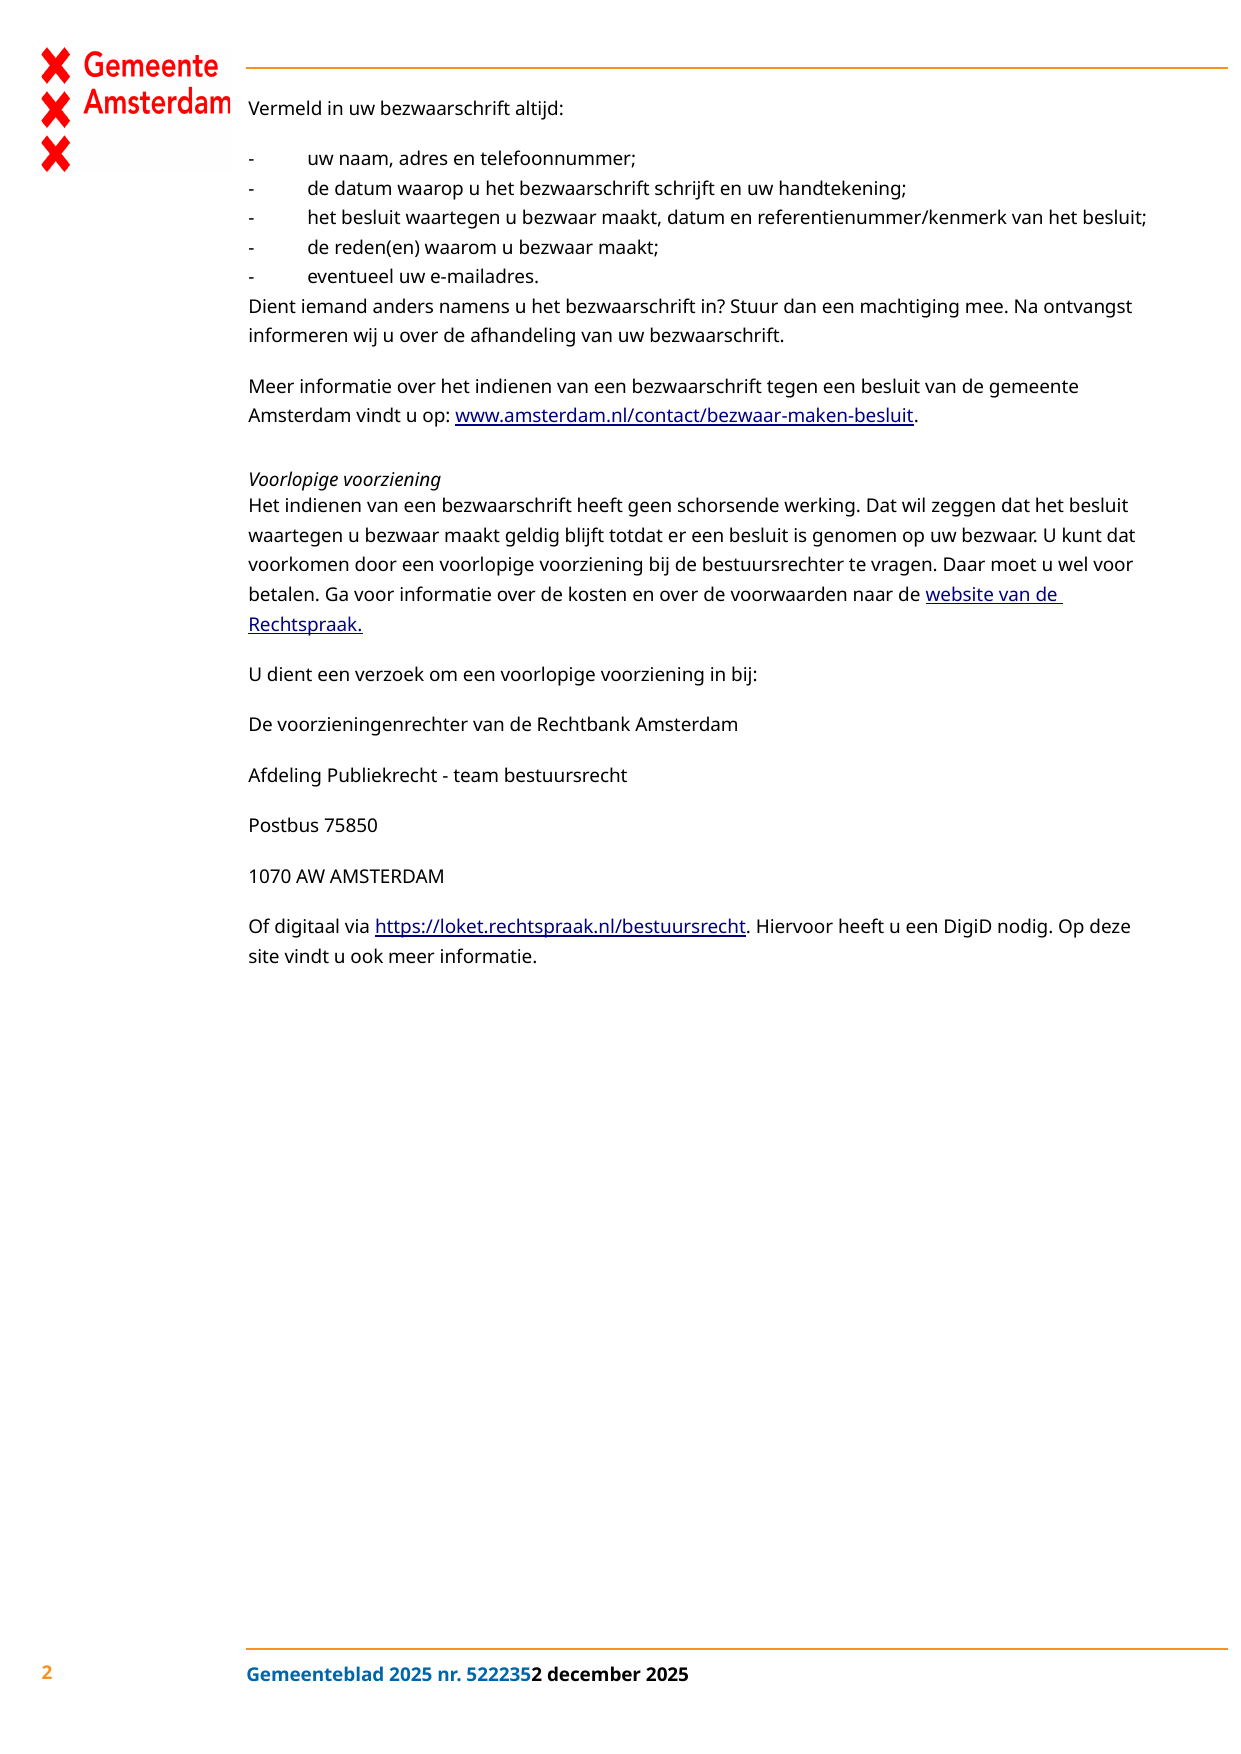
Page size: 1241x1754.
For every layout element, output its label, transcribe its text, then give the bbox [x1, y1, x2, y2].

text U dient een verzoek om een voorlopige voorziening in bij: [248, 661, 1152, 687]
list de reden(en) waarom u bezwaar maakt; [248, 234, 1152, 260]
text Het indienen van een bezwaarschrift heeft geen schorsende werking. Dat wil zeggen dat het besluit waartegen u bezwaar maakt geldig blijft totdat er een besluit is genomen op uw bezwaar. U kunt dat voorkomen door een voorlopige voorziening bij de bestuursrechter te vragen. Daar moet u wel voor betalen. Ga voor informatie over de kosten en over de voorwaarden naar de website van de Rechtspraak. [248, 492, 1152, 636]
text Dient iemand anders namens u het bezwaarschrift in? Stuur dan een machtiging mee. Na ontvangst informeren wij u over de afhandeling van uw bezwaarschrift. [248, 293, 1152, 348]
list de datum waarop u het bezwaarschrift schrijft en uw handtekening; [248, 175, 1152, 201]
text Postbus 75850 [248, 812, 1152, 838]
text Of digitaal via https://loket.rechtspraak.nl/bestuursrecht. Hiervoor heeft u een DigiD nodig. Op deze site vindt u ook meer informatie. [248, 913, 1152, 968]
text Voorlopige voorziening [248, 467, 1152, 492]
list uw naam, adres en telefoonnummer; [248, 145, 1152, 171]
text Vermeld in uw bezwaarschrift altijd: [248, 95, 1152, 121]
list eventueel uw e-mailadres. [248, 263, 1152, 289]
text 1070 AW AMSTERDAM [248, 863, 1152, 888]
text Meer informatie over het indienen van een bezwaarschrift tegen een besluit van de gemeente Amsterdam vindt u op: www.amsterdam.nl/contact/bezwaar-maken-besluit. [248, 373, 1152, 428]
text Afdeling Publiekrecht - team bestuursrecht [248, 762, 1152, 788]
picture [41, 47, 231, 172]
list het besluit waartegen u bezwaar maakt, datum en referentienummer/kenmerk van het besluit; [248, 204, 1152, 230]
text De voorzieningenrechter van de Rechtbank Amsterdam [248, 712, 1152, 737]
